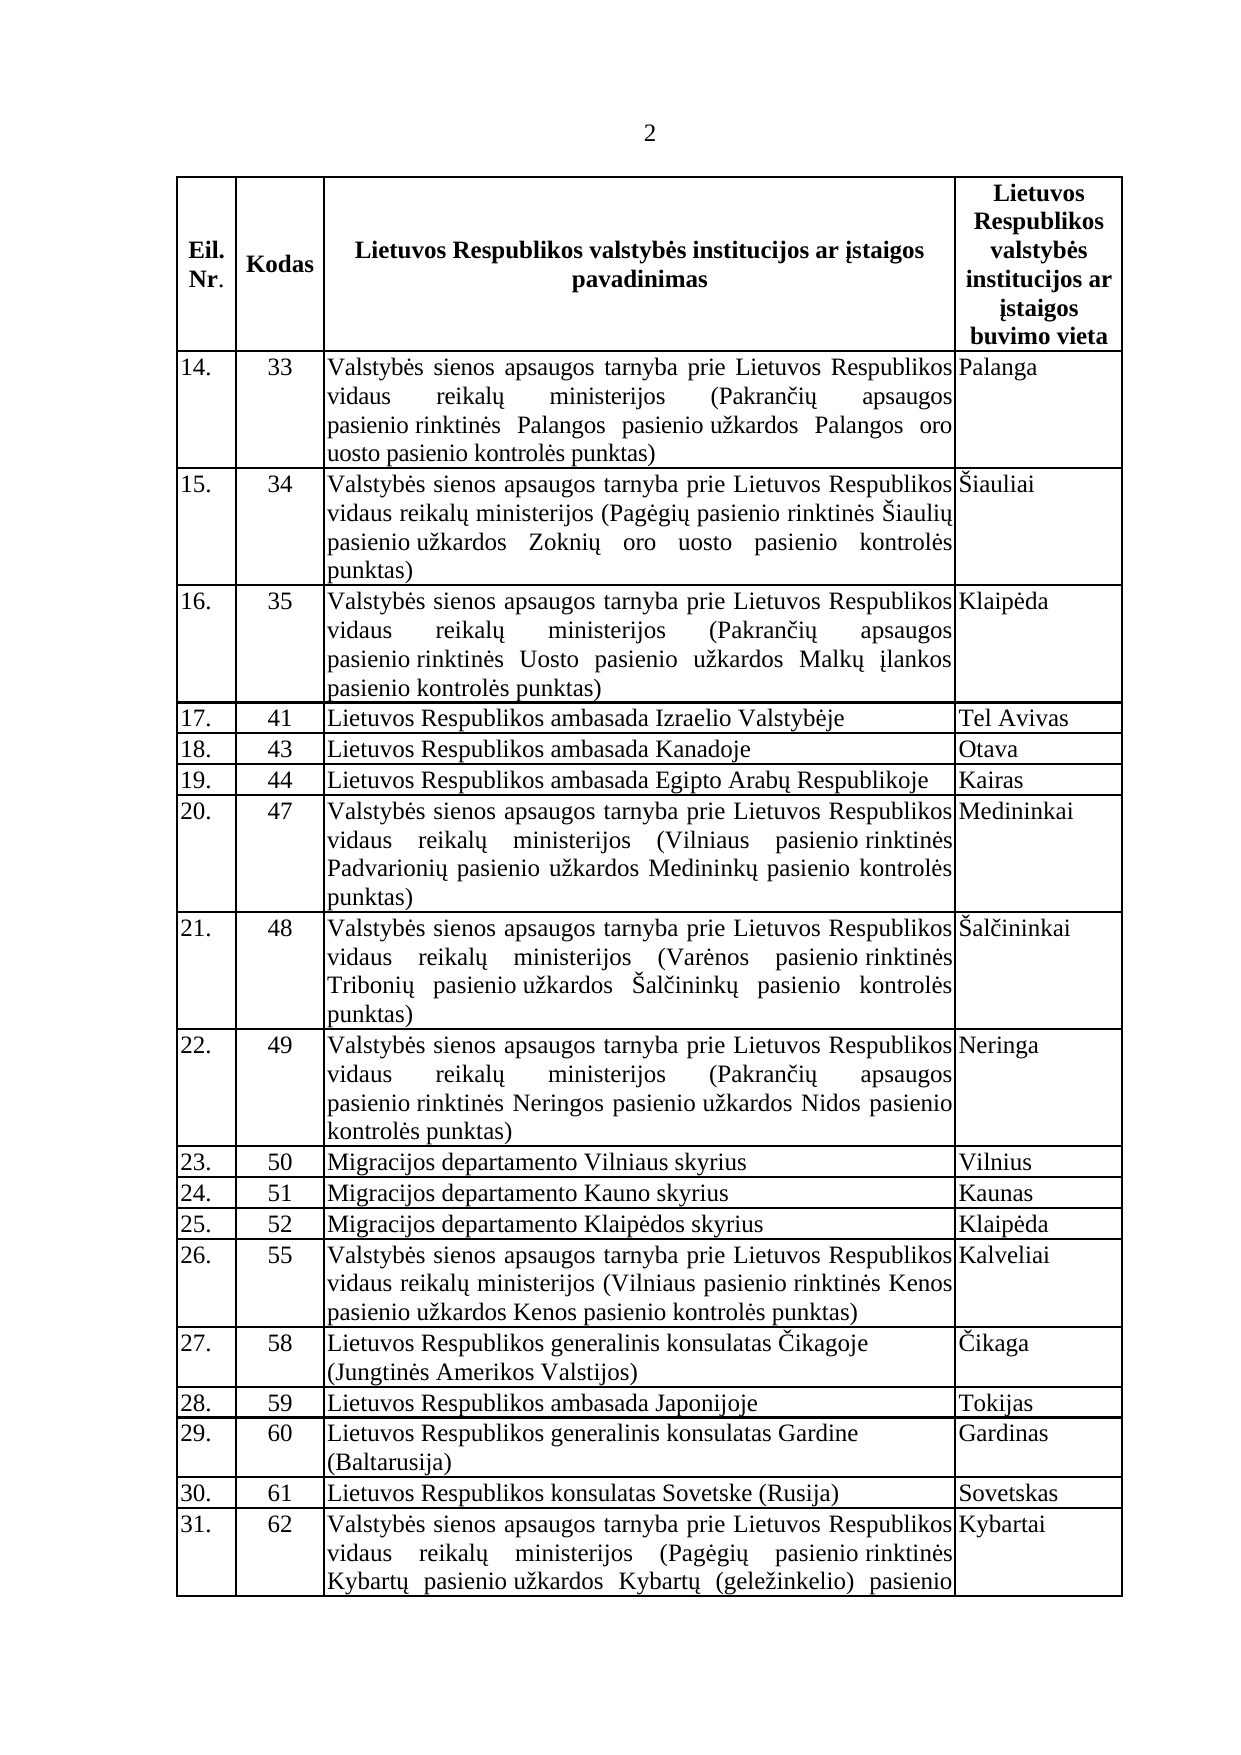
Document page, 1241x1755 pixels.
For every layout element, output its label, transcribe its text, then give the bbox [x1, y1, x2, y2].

table_cell Sovetskas [956, 1478, 1121, 1507]
table_header Eil. Nr. [178, 178, 235, 350]
table_cell Migracijos departamento Kauno skyrius [325, 1178, 954, 1207]
table_cell Palanga [956, 352, 1121, 467]
table_cell 29. [178, 1419, 235, 1476]
table_cell Tel Avivas [956, 704, 1121, 732]
table_cell 34 [237, 469, 323, 584]
table_cell 41 [237, 704, 323, 732]
table_cell 59 [237, 1388, 323, 1416]
table_cell Šalčininkai [956, 913, 1121, 1028]
table_cell 23. [178, 1147, 235, 1176]
table_header Lietuvos Respublikos valstybės institucijos ar įstaigos pavadinimas [325, 178, 954, 350]
table_cell 15. [178, 469, 235, 584]
table_cell 16. [178, 586, 235, 701]
table_cell Valstybės sienos apsaugos tarnyba prie Lietuvos Respublikos vidaus reikalų ministerijos (Varėnos pasienio rinktinės Tribonių pasienio užkardos Šalčininkų pasienio kontrolės punktas) [325, 913, 954, 1028]
table_cell 52 [237, 1209, 323, 1238]
table_header Lietuvos Respublikos valstybės institucijos ar įstaigos buvimo vieta [956, 178, 1121, 350]
table_cell 49 [237, 1030, 323, 1145]
table_cell 51 [237, 1178, 323, 1207]
table_cell Lietuvos Respublikos ambasada Japonijoje [325, 1388, 954, 1416]
table_cell 24. [178, 1178, 235, 1207]
table_cell Valstybės sienos apsaugos tarnyba prie Lietuvos Respublikos vidaus reikalų ministerijos (Pagėgių pasienio rinktinės Šiaulių pasienio užkardos Zoknių oro uosto pasienio kontrolės punktas) [325, 469, 954, 584]
table_cell 60 [237, 1419, 323, 1476]
table_cell Valstybės sienos apsaugos tarnyba prie Lietuvos Respublikos vidaus reikalų ministerijos (Pakrančių apsaugos pasienio rinktinės Neringos pasienio užkardos Nidos pasienio kontrolės punktas) [325, 1030, 954, 1145]
table_cell Valstybės sienos apsaugos tarnyba prie Lietuvos Respublikos vidaus reikalų ministerijos (Pagėgių pasienio rinktinės Kybartų pasienio užkardos Kybartų (geležinkelio) pasienio [325, 1509, 954, 1595]
table_cell 25. [178, 1209, 235, 1238]
table_cell Valstybės sienos apsaugos tarnyba prie Lietuvos Respublikos vidaus reikalų ministerijos (Vilniaus pasienio rinktinės Kenos pasienio užkardos Kenos pasienio kontrolės punktas) [325, 1240, 954, 1326]
table_cell 26. [178, 1240, 235, 1326]
table_cell Tokijas [956, 1388, 1121, 1416]
table_cell Migracijos departamento Klaipėdos skyrius [325, 1209, 954, 1238]
table_cell 19. [178, 765, 235, 794]
table_cell Lietuvos Respublikos generalinis konsulatas Gardine (Baltarusija) [325, 1419, 954, 1476]
table_cell Klaipėda [956, 586, 1121, 701]
table_cell Medininkai [956, 796, 1121, 911]
table_cell Kaunas [956, 1178, 1121, 1207]
table_cell 58 [237, 1328, 323, 1386]
table_cell Valstybės sienos apsaugos tarnyba prie Lietuvos Respublikos vidaus reikalų ministerijos (Pakrančių apsaugos pasienio rinktinės Palangos pasienio užkardos Palangos oro uosto pasienio kontrolės punktas) [325, 352, 954, 467]
table_cell 43 [237, 734, 323, 763]
table_cell Neringa [956, 1030, 1121, 1145]
table_cell 30. [178, 1478, 235, 1507]
table_cell Gardinas [956, 1419, 1121, 1476]
table_cell Otava [956, 734, 1121, 763]
table_cell Vilnius [956, 1147, 1121, 1176]
table_cell Čikaga [956, 1328, 1121, 1386]
table_cell Lietuvos Respublikos ambasada Egipto Arabų Respublikoje [325, 765, 954, 794]
table_cell Lietuvos Respublikos generalinis konsulatas Čikagoje (Jungtinės Amerikos Valstijos) [325, 1328, 954, 1386]
table_cell 62 [237, 1509, 323, 1595]
table_cell 55 [237, 1240, 323, 1326]
table_cell 35 [237, 586, 323, 701]
table_cell 28. [178, 1388, 235, 1416]
table_cell 14. [178, 352, 235, 467]
table_cell 44 [237, 765, 323, 794]
table_cell Kairas [956, 765, 1121, 794]
table_cell Valstybės sienos apsaugos tarnyba prie Lietuvos Respublikos vidaus reikalų ministerijos (Vilniaus pasienio rinktinės Padvarionių pasienio užkardos Medininkų pasienio kontrolės punktas) [325, 796, 954, 911]
table_cell 33 [237, 352, 323, 467]
table_cell 27. [178, 1328, 235, 1386]
table_cell 48 [237, 913, 323, 1028]
table_cell 21. [178, 913, 235, 1028]
table_cell Lietuvos Respublikos ambasada Kanadoje [325, 734, 954, 763]
table_cell 18. [178, 734, 235, 763]
table_cell Kybartai [956, 1509, 1121, 1595]
table_cell 61 [237, 1478, 323, 1507]
table_cell Klaipėda [956, 1209, 1121, 1238]
table_cell 22. [178, 1030, 235, 1145]
table_cell Kalveliai [956, 1240, 1121, 1326]
table_cell Šiauliai [956, 469, 1121, 584]
table_header Kodas [237, 178, 323, 350]
table_cell 47 [237, 796, 323, 911]
table_cell Lietuvos Respublikos konsulatas Sovetske (Rusija) [325, 1478, 954, 1507]
table_cell Lietuvos Respublikos ambasada Izraelio Valstybėje [325, 704, 954, 732]
table_cell 20. [178, 796, 235, 911]
table_cell Valstybės sienos apsaugos tarnyba prie Lietuvos Respublikos vidaus reikalų ministerijos (Pakrančių apsaugos pasienio rinktinės Uosto pasienio užkardos Malkų įlankos pasienio kontrolės punktas) [325, 586, 954, 701]
table_cell Migracijos departamento Vilniaus skyrius [325, 1147, 954, 1176]
table_cell 17. [178, 704, 235, 732]
table_cell 50 [237, 1147, 323, 1176]
table_cell 31. [178, 1509, 235, 1595]
